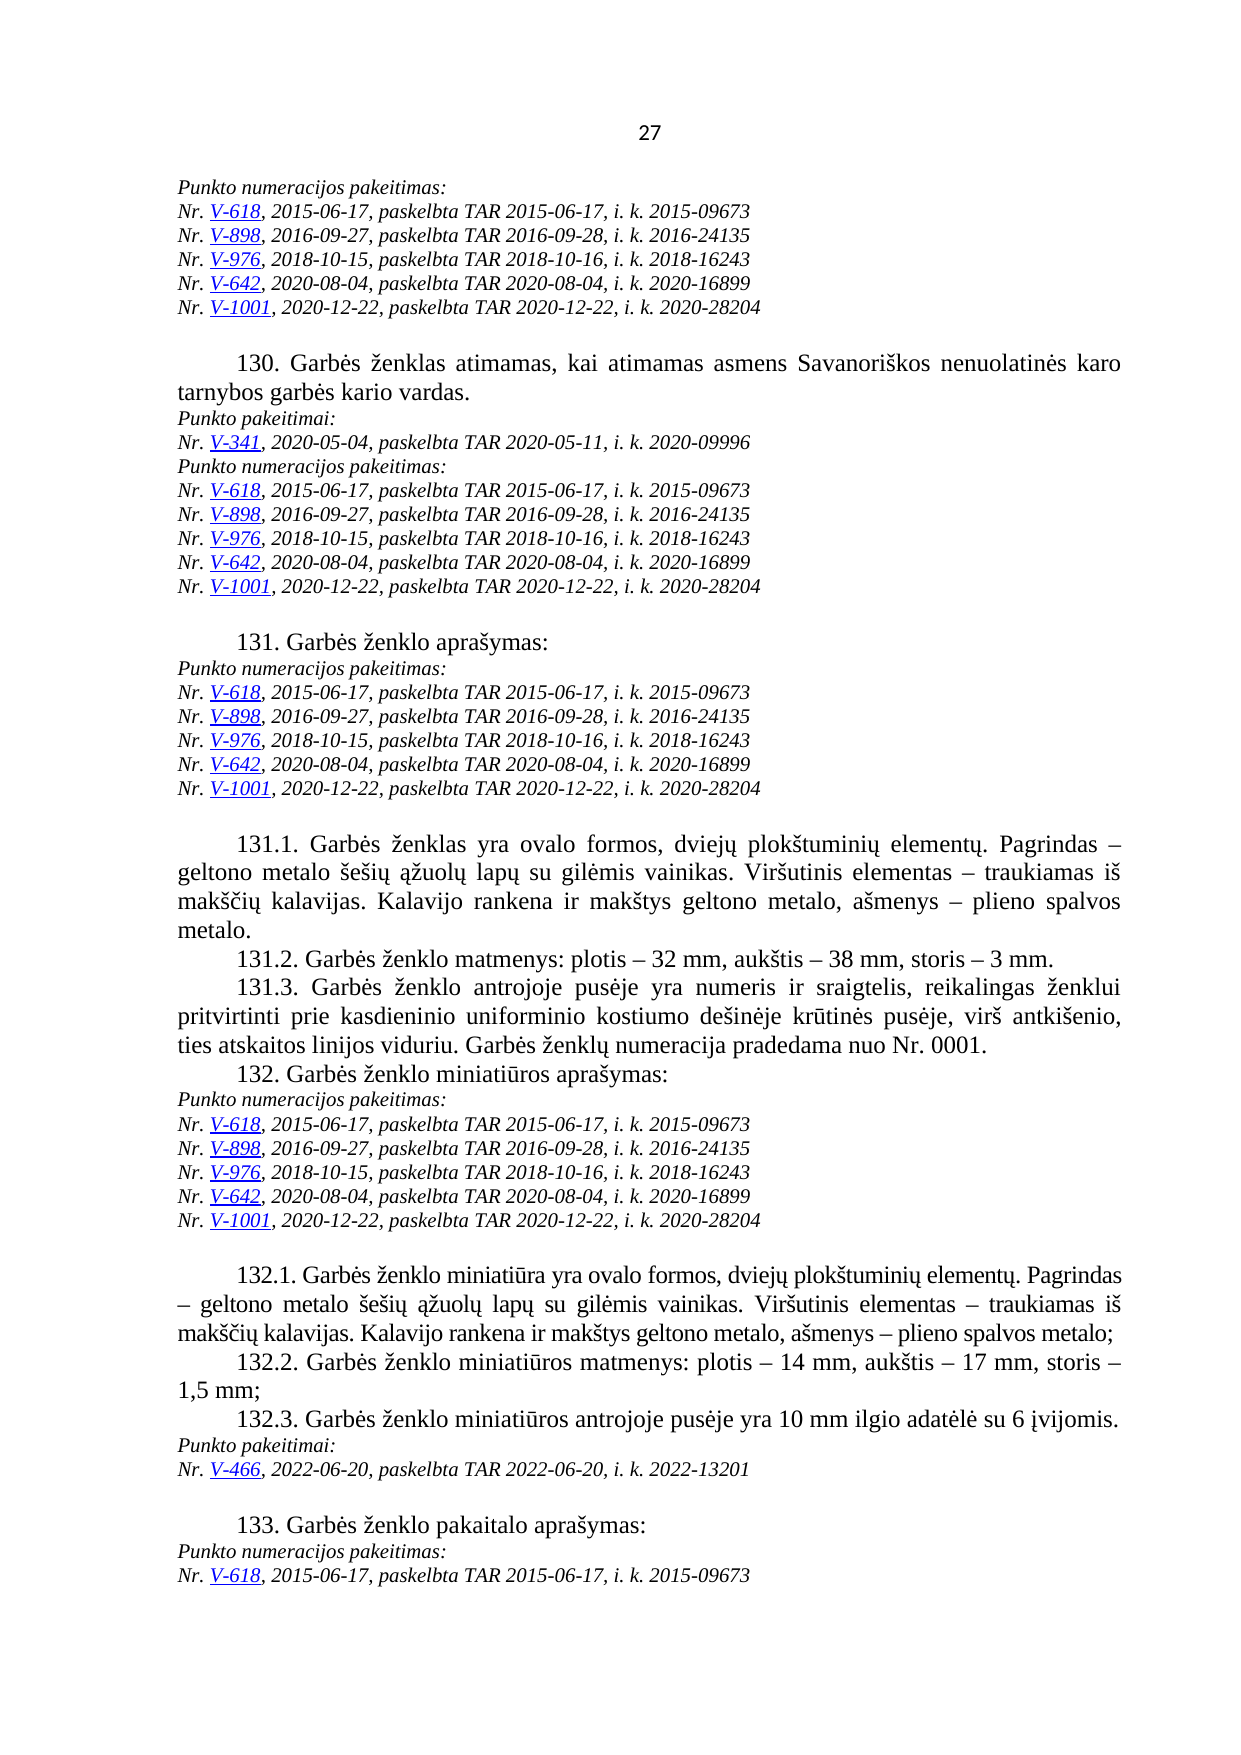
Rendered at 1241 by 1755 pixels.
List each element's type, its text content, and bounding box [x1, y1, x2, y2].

text Punkto numeracijos pakeitimas: [177, 175, 1122, 199]
text 132.3. Garbės ženklo miniatiūros antrojoje pusėje yra 10 mm ilgio adatėlė su 6 įvijomis. [177, 1404, 1122, 1433]
text Punkto numeracijos pakeitimas: [177, 1087, 1122, 1111]
text Nr. V-976, 2018-10-15, paskelbta TAR 2018-10-16, i. k. 2018-16243 [177, 526, 1122, 550]
text 132. Garbės ženklo miniatiūros aprašymas: [177, 1059, 1122, 1087]
text Nr. V-898, 2016-09-27, paskelbta TAR 2016-09-28, i. k. 2016-24135 [177, 502, 1122, 526]
text Punkto pakeitimai: [177, 1433, 1122, 1457]
text Nr. V-898, 2016-09-27, paskelbta TAR 2016-09-28, i. k. 2016-24135 [177, 1136, 1122, 1159]
text Punkto pakeitimai: [177, 406, 1122, 429]
text 131.1. Garbės ženklas yra ovalo formos, dviejų plokštuminių elementų. Pagrindas – geltono metalo šešių ąžuolų lapų su gilėmis vainikas. Viršutinis elementas – traukiamas iš makščių kalavijas. Kalavijo rankena ir makštys geltono metalo, ašmenys – plieno spalvos metalo. [177, 829, 1122, 944]
text Nr. V-618, 2015-06-17, paskelbta TAR 2015-06-17, i. k. 2015-09673 [177, 679, 1122, 704]
text 132.2. Garbės ženklo miniatiūros matmenys: plotis – 14 mm, aukštis – 17 mm, storis – 1,5 mm; [177, 1347, 1122, 1404]
text Punkto numeracijos pakeitimas: [177, 454, 1122, 478]
text Nr. V-642, 2020-08-04, paskelbta TAR 2020-08-04, i. k. 2020-16899 [177, 271, 1122, 295]
text 130. Garbės ženklas atimamas, kai atimamas asmens Savanoriškos nenuolatinės karo tarnybos garbės kario vardas. [177, 348, 1122, 406]
text Punkto numeracijos pakeitimas: [177, 656, 1122, 679]
text Nr. V-618, 2015-06-17, paskelbta TAR 2015-06-17, i. k. 2015-09673 [177, 199, 1122, 223]
text Nr. V-1001, 2020-12-22, paskelbta TAR 2020-12-22, i. k. 2020-28204 [177, 574, 1122, 598]
text 133. Garbės ženklo pakaitalo aprašymas: [177, 1510, 1122, 1539]
text Nr. V-1001, 2020-12-22, paskelbta TAR 2020-12-22, i. k. 2020-28204 [177, 1208, 1122, 1232]
text Nr. V-618, 2015-06-17, paskelbta TAR 2015-06-17, i. k. 2015-09673 [177, 1111, 1122, 1136]
text Punkto numeracijos pakeitimas: [177, 1539, 1122, 1563]
text 131.3. Garbės ženklo antrojoje pusėje yra numeris ir sraigtelis, reikalingas ženklui pritvirtinti prie kasdieninio uniforminio kostiumo dešinėje krūtinės pusėje, virš antkišenio, ties atskaitos linijos viduriu. Garbės ženklų numeracija pradedama nuo Nr. 0001. [177, 972, 1122, 1059]
text Nr. V-642, 2020-08-04, paskelbta TAR 2020-08-04, i. k. 2020-16899 [177, 550, 1122, 574]
text 131.2. Garbės ženklo matmenys: plotis – 32 mm, aukštis – 38 mm, storis – 3 mm. [177, 944, 1122, 972]
text Nr. V-642, 2020-08-04, paskelbta TAR 2020-08-04, i. k. 2020-16899 [177, 752, 1122, 776]
text Nr. V-898, 2016-09-27, paskelbta TAR 2016-09-28, i. k. 2016-24135 [177, 704, 1122, 728]
text Nr. V-1001, 2020-12-22, paskelbta TAR 2020-12-22, i. k. 2020-28204 [177, 776, 1122, 800]
text Nr. V-976, 2018-10-15, paskelbta TAR 2018-10-16, i. k. 2018-16243 [177, 247, 1122, 271]
text Nr. V-466, 2022-06-20, paskelbta TAR 2022-06-20, i. k. 2022-13201 [177, 1457, 1122, 1481]
text Nr. V-976, 2018-10-15, paskelbta TAR 2018-10-16, i. k. 2018-16243 [177, 728, 1122, 752]
text Nr. V-618, 2015-06-17, paskelbta TAR 2015-06-17, i. k. 2015-09673 [177, 1563, 1122, 1587]
text Nr. V-618, 2015-06-17, paskelbta TAR 2015-06-17, i. k. 2015-09673 [177, 478, 1122, 502]
text 131. Garbės ženklo aprašymas: [177, 627, 1122, 656]
text Nr. V-1001, 2020-12-22, paskelbta TAR 2020-12-22, i. k. 2020-28204 [177, 295, 1122, 319]
text 132.1. Garbės ženklo miniatiūra yra ovalo formos, dviejų plokštuminių elementų. Pagrindas – geltono metalo šešių ąžuolų lapų su gilėmis vainikas. Viršutinis elementas – traukiamas iš makščių kalavijas. Kalavijo rankena ir makštys geltono metalo, ašmenys – plieno spalvos metalo; [177, 1261, 1122, 1347]
text Nr. V-642, 2020-08-04, paskelbta TAR 2020-08-04, i. k. 2020-16899 [177, 1184, 1122, 1208]
text Nr. V-976, 2018-10-15, paskelbta TAR 2018-10-16, i. k. 2018-16243 [177, 1159, 1122, 1184]
text Nr. V-898, 2016-09-27, paskelbta TAR 2016-09-28, i. k. 2016-24135 [177, 223, 1122, 247]
text Nr. V-341, 2020-05-04, paskelbta TAR 2020-05-11, i. k. 2020-09996 [177, 429, 1122, 454]
